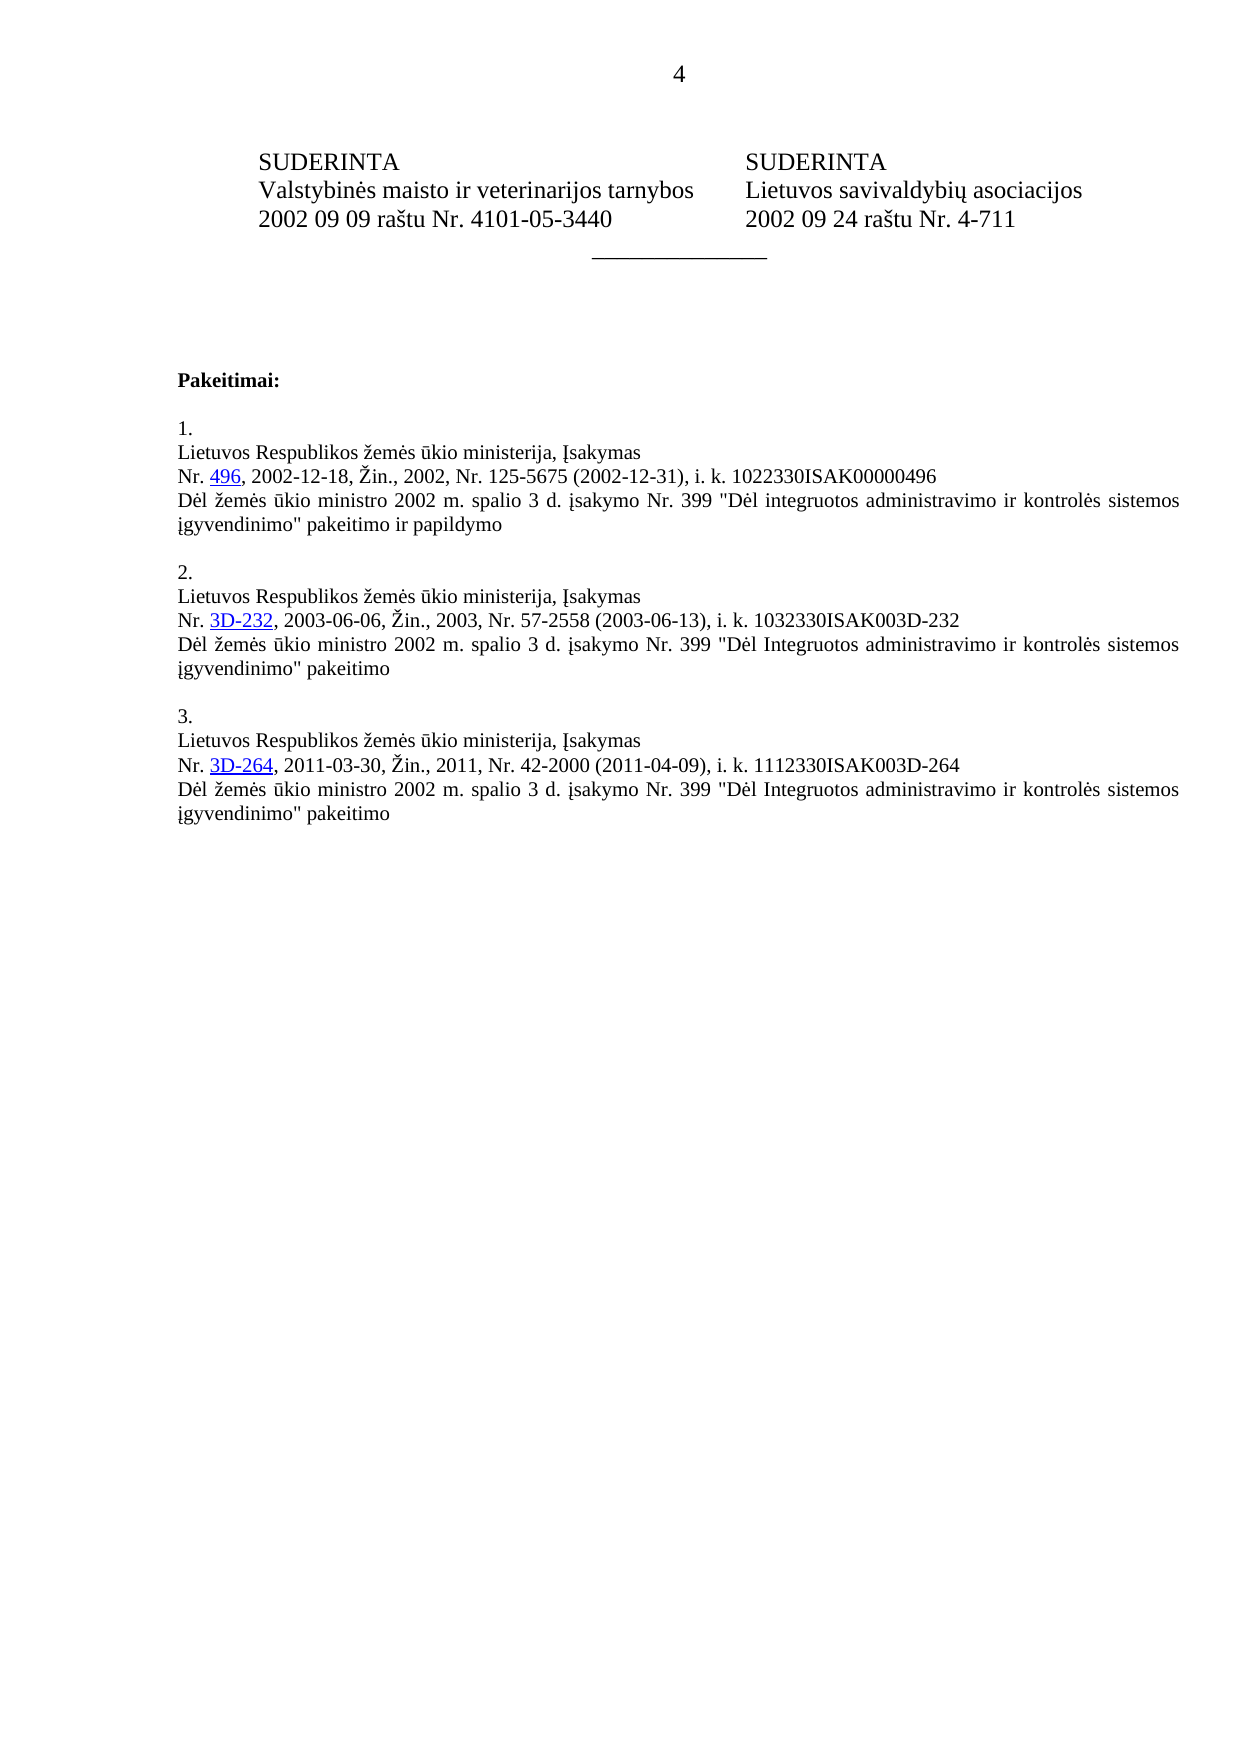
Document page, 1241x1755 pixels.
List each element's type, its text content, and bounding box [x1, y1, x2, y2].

text 1. [177, 416, 1181, 440]
text Lietuvos Respublikos žemės ūkio ministerija, Įsakymas [177, 728, 1181, 752]
table_cell 2002 09 24 raštu Nr. 4-711 [734, 204, 1206, 233]
text 2. [177, 560, 1181, 584]
text Dėl žemės ūkio ministro 2002 m. spalio 3 d. įsakymo Nr. 399 "Dėl Integruotos administravimo ir kontrolės sistemos įgyvendinimo" pakeitimo [177, 632, 1181, 680]
text ______________ [177, 233, 1181, 262]
text Lietuvos Respublikos žemės ūkio ministerija, Įsakymas [177, 584, 1181, 608]
text Nr. 496, 2002-12-18, Žin., 2002, Nr. 125-5675 (2002-12-31), i. k. 1022330ISAK00000496 [177, 464, 1181, 488]
text Nr. 3D-232, 2003-06-06, Žin., 2003, Nr. 57-2558 (2003-06-13), i. k. 1032330ISAK003D-232 [177, 608, 1181, 632]
table_cell Valstybinės maisto ir veterinarijos tarnybos [247, 176, 734, 204]
text Lietuvos Respublikos žemės ūkio ministerija, Įsakymas [177, 440, 1181, 464]
table_cell 2002 09 09 raštu Nr. 4101-05-3440 [247, 204, 734, 233]
text Nr. 3D-264, 2011-03-30, Žin., 2011, Nr. 42-2000 (2011-04-09), i. k. 1112330ISAK003D-264 [177, 752, 1181, 777]
text Dėl žemės ūkio ministro 2002 m. spalio 3 d. įsakymo Nr. 399 "Dėl Integruotos administravimo ir kontrolės sistemos įgyvendinimo" pakeitimo [177, 777, 1181, 825]
text Dėl žemės ūkio ministro 2002 m. spalio 3 d. įsakymo Nr. 399 "Dėl integruotos administravimo ir kontrolės sistemos įgyvendinimo" pakeitimo ir papildymo [177, 488, 1181, 536]
text Pakeitimai: [177, 367, 1181, 392]
text 3. [177, 704, 1181, 728]
table_header SUDERINTA [247, 147, 734, 176]
table_header SUDERINTA [734, 147, 1206, 176]
table_cell Lietuvos savivaldybių asociacijos [734, 176, 1206, 204]
